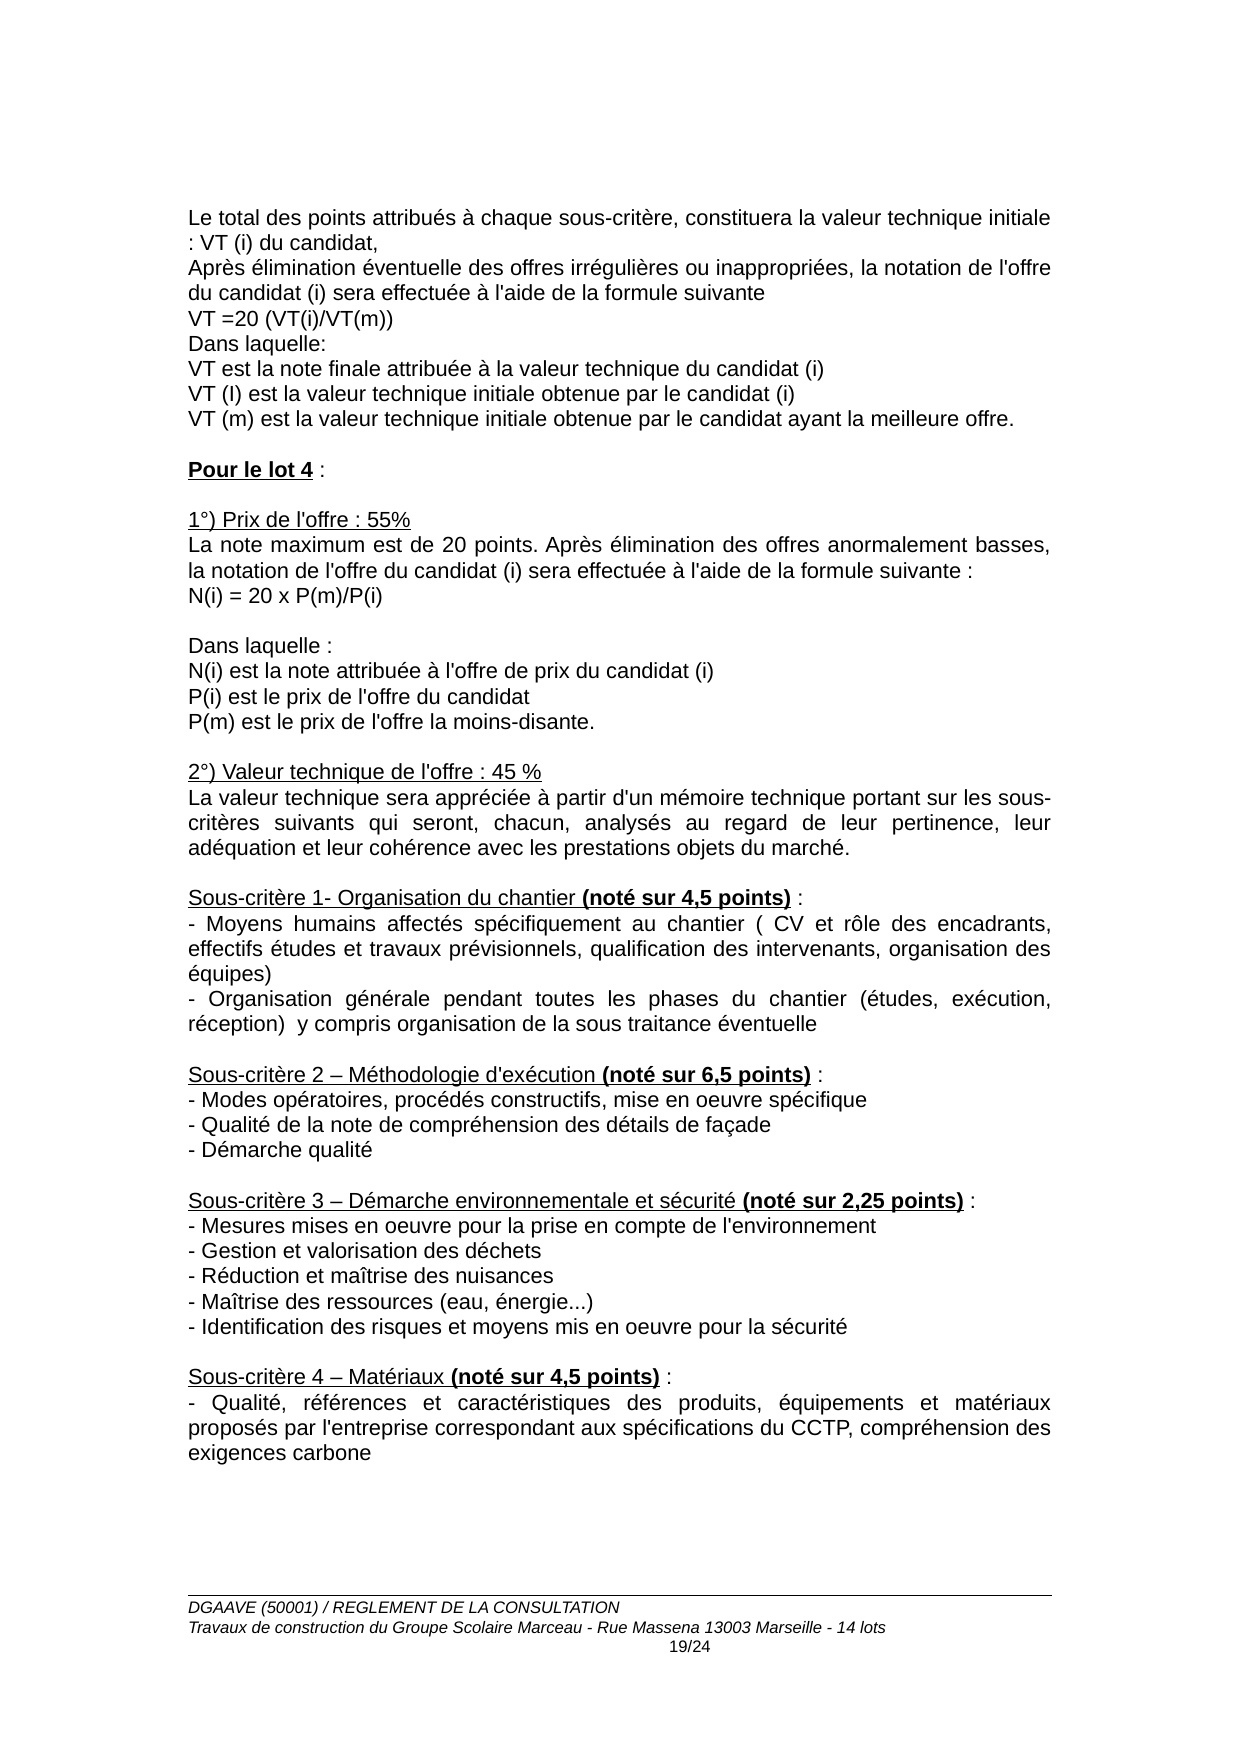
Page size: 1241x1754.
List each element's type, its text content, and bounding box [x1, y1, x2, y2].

text Dans laquelle: [188, 331, 1052, 356]
text N(i) est la note attribuée à l'offre de prix du candidat (i) [188, 658, 1052, 683]
text - Qualité, références et caractéristiques des produits, équipements et matériaux proposés par l'entreprise correspondant aux spécifications du CCTP, compréhension des exigences carbone [188, 1389, 1052, 1465]
text VT =20 (VT(i)/VT(m)) [188, 305, 1052, 331]
text - Modes opératoires, procédés constructifs, mise en oeuvre spécifique [188, 1087, 1052, 1112]
text Sous-critère 2 – Méthodologie d'exécution (noté sur 6,5 points) : [188, 1062, 1052, 1087]
text - Démarche qualité [188, 1137, 1052, 1162]
text VT (I) est la valeur technique initiale obtenue par le candidat (i) [188, 381, 1052, 406]
text - Mesures mises en oeuvre pour la prise en compte de l'environnement [188, 1213, 1052, 1238]
text - Maîtrise des ressources (eau, énergie...) [188, 1288, 1052, 1314]
text - Organisation générale pendant toutes les phases du chantier (études, exécution, réception) y compris organisation de la sous traitance éventuelle [188, 986, 1052, 1036]
text - Identification des risques et moyens mis en oeuvre pour la sécurité [188, 1314, 1052, 1339]
text - Réduction et maîtrise des nuisances [188, 1263, 1052, 1288]
text 2°) Valeur technique de l'offre : 45 % [188, 759, 1052, 784]
text VT est la note finale attribuée à la valeur technique du candidat (i) [188, 356, 1052, 381]
text Le total des points attribués à chaque sous-critère, constituera la valeur technique initiale : VT (i) du candidat, [188, 204, 1052, 255]
text Sous-critère 1- Organisation du chantier (noté sur 4,5 points) : [188, 885, 1052, 910]
text - Gestion et valorisation des déchets [188, 1238, 1052, 1263]
text P(i) est le prix de l'offre du candidat [188, 683, 1052, 709]
text Pour le lot 4 : [188, 457, 1052, 482]
text - Moyens humains affectés spécifiquement au chantier ( CV et rôle des encadrants, effectifs études et travaux prévisionnels, qualification des intervenants, organisation des équipes) [188, 910, 1052, 986]
text Dans laquelle : [188, 633, 1052, 658]
text N(i) = 20 x P(m)/P(i) [188, 583, 1052, 608]
text 1°) Prix de l'offre : 55% [188, 507, 1052, 532]
text Après élimination éventuelle des offres irrégulières ou inappropriées, la notation de l'offre du candidat (i) sera effectuée à l'aide de la formule suivante [188, 255, 1052, 305]
text Sous-critère 3 – Démarche environnementale et sécurité (noté sur 2,25 points) : [188, 1188, 1052, 1213]
text La valeur technique sera appréciée à partir d'un mémoire technique portant sur les sous-critères suivants qui seront, chacun, analysés au regard de leur pertinence, leur adéquation et leur cohérence avec les prestations objets du marché. [188, 784, 1052, 860]
text Sous-critère 4 – Matériaux (noté sur 4,5 points) : [188, 1364, 1052, 1389]
text - Qualité de la note de compréhension des détails de façade [188, 1112, 1052, 1137]
text P(m) est le prix de l'offre la moins-disante. [188, 709, 1052, 734]
text La note maximum est de 20 points. Après élimination des offres anormalement basses, la notation de l'offre du candidat (i) sera effectuée à l'aide de la formule suivante : [188, 532, 1052, 583]
text VT (m) est la valeur technique initiale obtenue par le candidat ayant la meilleure offre. [188, 406, 1052, 431]
